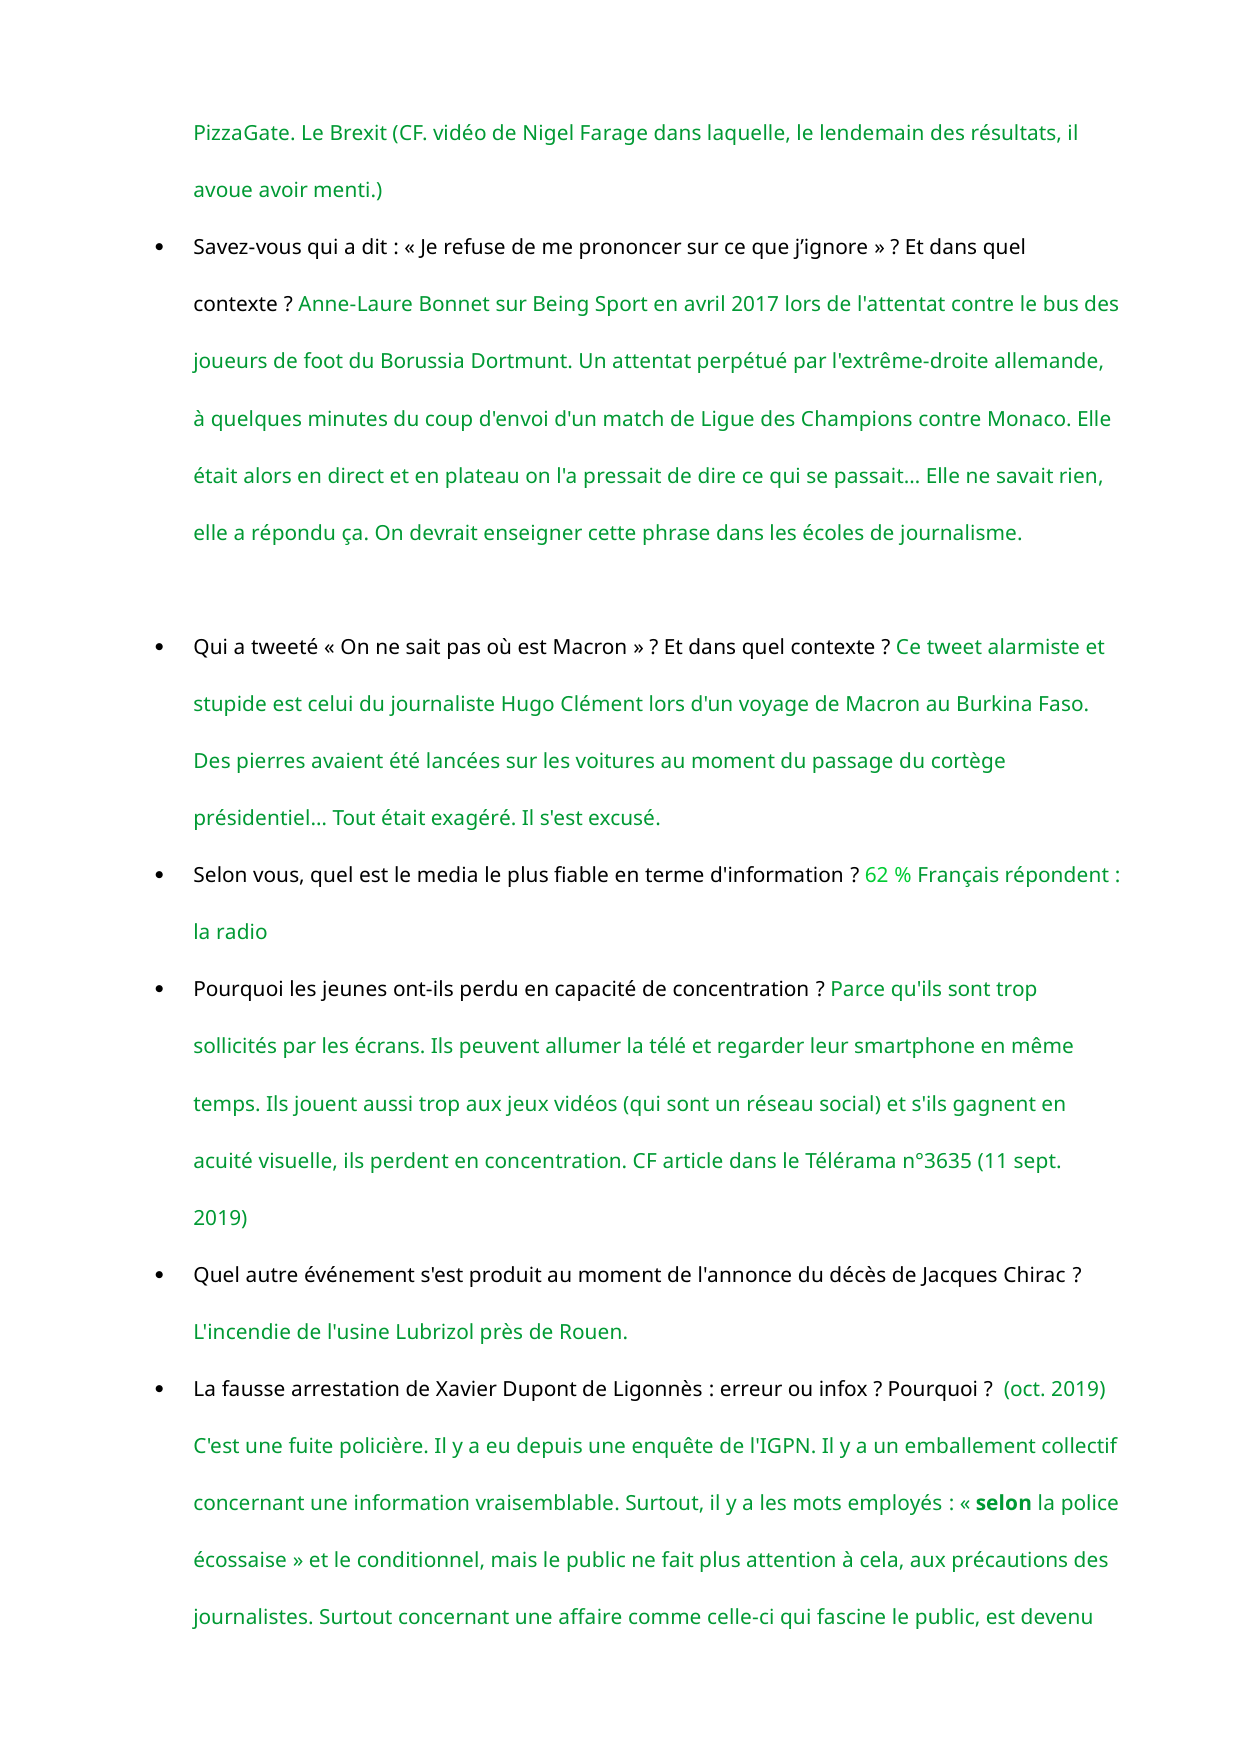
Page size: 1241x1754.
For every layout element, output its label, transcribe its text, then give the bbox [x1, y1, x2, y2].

list Pourquoi les jeunes ont-ils perdu en capacité de concentration ? Parce qu'ils sont trop sollicités par les écrans. Ils peuvent allumer la télé et regarder leur smartphone en même temps. Ils jouent aussi trop aux jeux vidéos (qui sont un réseau social) et s'ils gagnent en acuité visuelle, ils perdent en concentration. CF article dans le Télérama n°3635 (11 sept. 2019) [156, 974, 1122, 1231]
list Quel autre événement s'est produit au moment de l'annonce du décès de Jacques Chirac ? L'incendie de l'usine Lubrizol près de Rouen. [156, 1260, 1122, 1345]
list Savez-vous qui a dit : « Je refuse de me prononcer sur ce que j’ignore » ? Et dans quel contexte ? Anne-Laure Bonnet sur Being Sport en avril 2017 lors de l'attentat contre le bus des joueurs de foot du Borussia Dortmunt. Un attentat perpétué par l'extrême-droite allemande, à quelques minutes du coup d'envoi d'un match de Ligue des Champions contre Monaco. Elle était alors en direct et en plateau on l'a pressait de dire ce qui se passait… Elle ne savait rien, elle a répondu ça. On devrait enseigner cette phrase dans les écoles de journalisme. [156, 232, 1122, 546]
list Selon vous, quel est le media le plus fiable en terme d'information ? 62 % Français répondent : la radio [156, 860, 1122, 946]
list La fausse arrestation de Xavier Dupont de Ligonnès : erreur ou infox ? Pourquoi ? (oct. 2019) C'est une fuite policière. Il y a eu depuis une enquête de l'IGPN. Il y a un emballement collectif concernant une information vraisemblable. Surtout, il y a les mots employés : « selon la police écossaise » et le conditionnel, mais le public ne fait plus attention à cela, aux précautions des journalistes. Surtout concernant une affaire comme celle-ci qui fascine le public, est devenu [156, 1374, 1122, 1631]
list PizzaGate. Le Brexit (CF. vidéo de Nigel Farage dans laquelle, le lendemain des résultats, il avoue avoir menti.) [156, 118, 1122, 204]
list Qui a tweeté « On ne sait pas où est Macron » ? Et dans quel contexte ? Ce tweet alarmiste et stupide est celui du journaliste Hugo Clément lors d'un voyage de Macron au Burkina Faso. Des pierres avaient été lancées sur les voitures au moment du passage du cortège présidentiel… Tout était exagéré. Il s'est excusé. [156, 632, 1122, 832]
